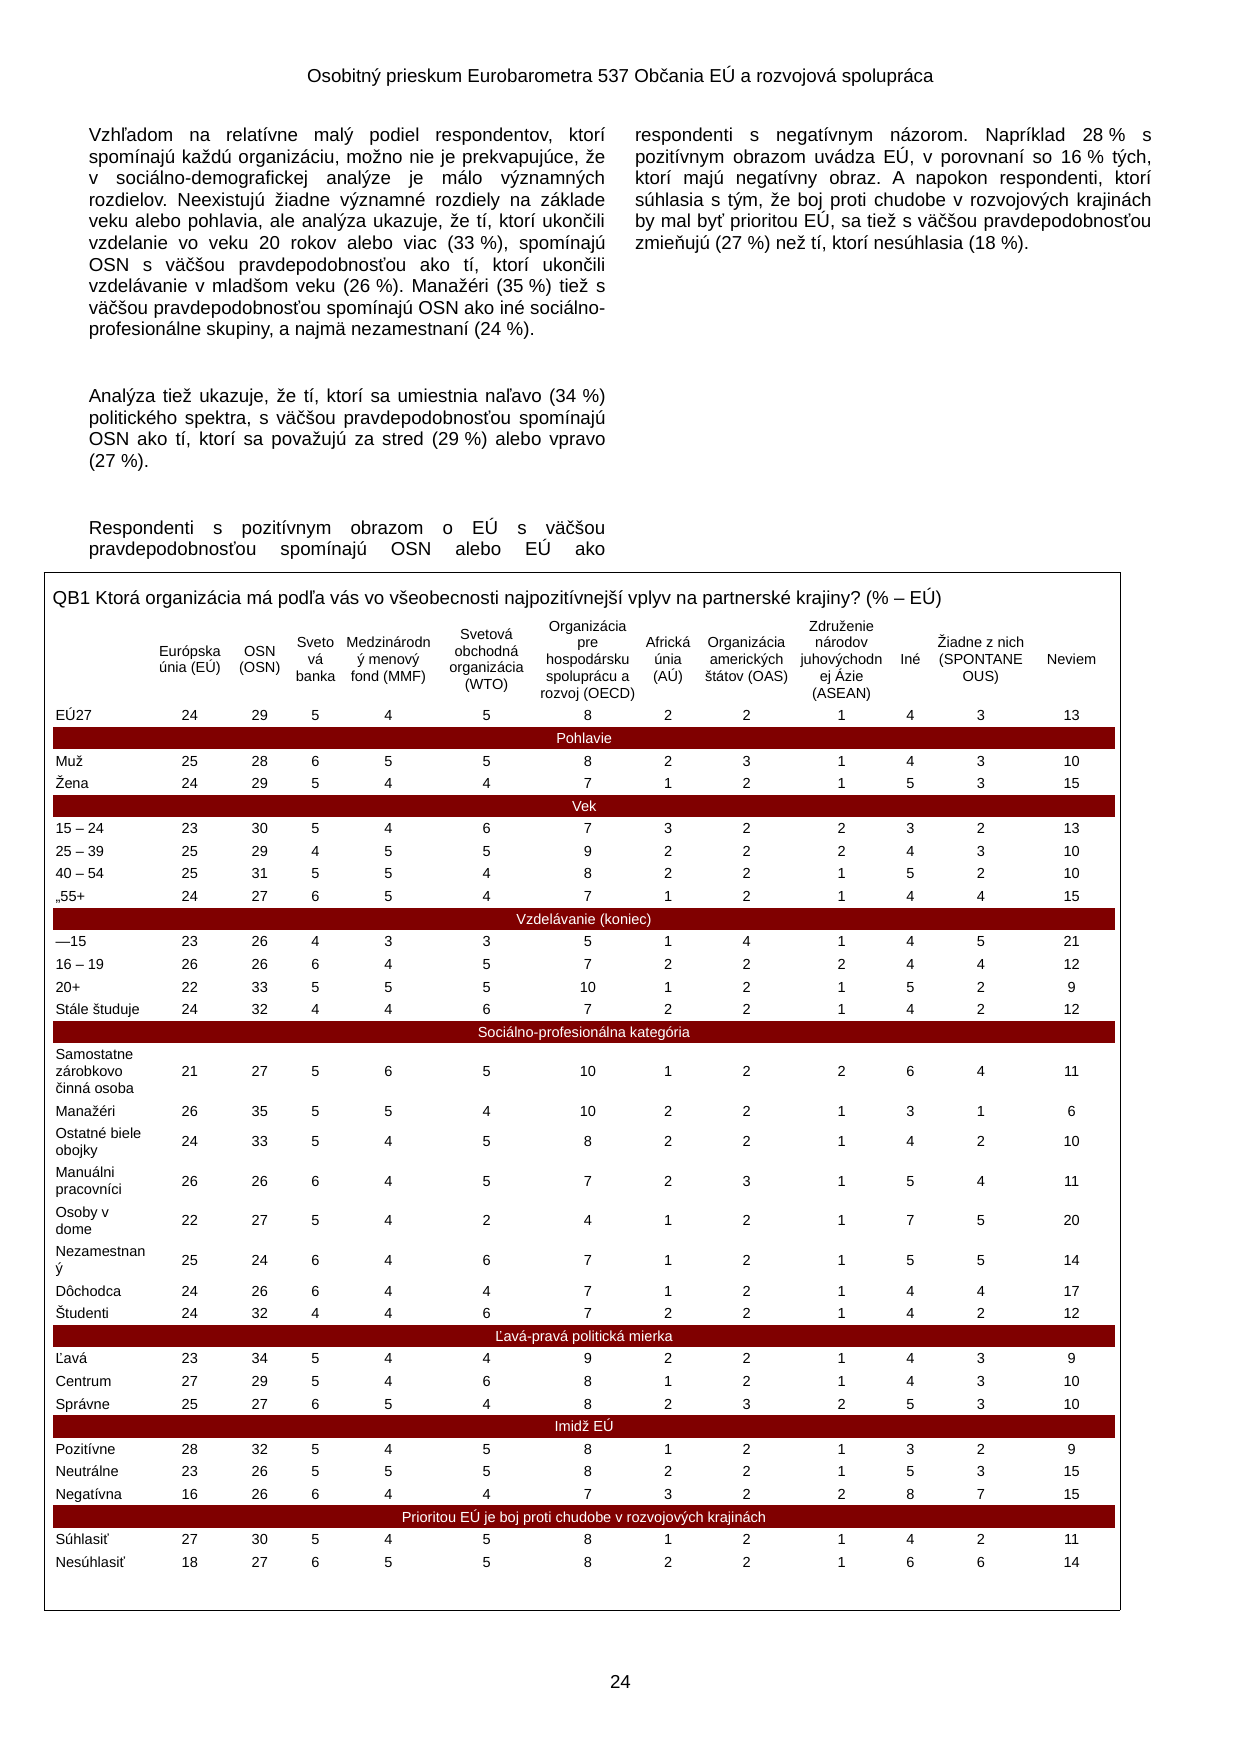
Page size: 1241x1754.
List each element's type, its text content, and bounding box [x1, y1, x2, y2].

table_cell 29 [229, 704, 291, 727]
table_cell 25 – 39 [53, 840, 151, 862]
table_cell 15 [1028, 1460, 1115, 1483]
table_cell 25 [151, 1393, 228, 1415]
table_cell 6 [291, 1161, 340, 1201]
table_cell 35 [229, 1099, 291, 1122]
table_cell 1 [639, 930, 697, 953]
table_cell 2 [639, 1302, 697, 1324]
table_header [53, 614, 151, 704]
table_cell 6 [437, 1302, 536, 1324]
table_cell 3 [934, 772, 1027, 794]
table_cell 4 [340, 1279, 437, 1302]
table_cell Neutrálne [53, 1460, 151, 1483]
table_cell 7 [536, 953, 639, 975]
table_cell 5 [340, 862, 437, 885]
table_cell 3 [639, 1483, 697, 1505]
table_cell 4 [886, 1279, 934, 1302]
table_cell 4 [536, 1201, 639, 1240]
table_cell 2 [639, 840, 697, 862]
table_cell Imidž EÚ [53, 1415, 1115, 1438]
table_cell 3 [934, 1370, 1027, 1392]
table_cell 3 [437, 930, 536, 953]
table_cell 7 [536, 998, 639, 1021]
table_cell 33 [229, 975, 291, 998]
table_cell 1 [639, 1528, 697, 1551]
table_cell 1 [796, 1161, 886, 1201]
table_cell 1 [639, 975, 697, 998]
table_cell 5 [291, 1528, 340, 1551]
table_cell 10 [1028, 1393, 1115, 1415]
table_cell 15 [1028, 772, 1115, 794]
table_cell 7 [536, 817, 639, 840]
table_cell 4 [886, 953, 934, 975]
table_cell 24 [151, 704, 228, 727]
table_cell 5 [886, 1460, 934, 1483]
table_cell 4 [340, 1161, 437, 1201]
table_cell 2 [697, 1122, 796, 1161]
table_cell 24 [151, 885, 228, 907]
table_cell 5 [291, 1370, 340, 1392]
table_cell 2 [639, 1122, 697, 1161]
table_cell 5 [437, 1528, 536, 1551]
table_cell 5 [340, 1099, 437, 1122]
table_header Organizácia pre hospodársku spoluprácu a rozvoj (OECD) [536, 614, 639, 704]
table_cell 2 [639, 1347, 697, 1370]
table_cell 5 [340, 840, 437, 862]
table_cell 4 [886, 1302, 934, 1324]
table_cell 2 [639, 1551, 697, 1573]
table_cell 2 [639, 704, 697, 727]
table_cell 10 [1028, 749, 1115, 772]
table_cell 25 [151, 1240, 228, 1279]
table_cell 2 [697, 1438, 796, 1460]
table_cell 4 [340, 817, 437, 840]
table_cell 1 [796, 1201, 886, 1240]
table_cell 1 [639, 1043, 697, 1099]
table_cell 8 [536, 1122, 639, 1161]
table_cell 4 [340, 1122, 437, 1161]
table_cell 4 [340, 1347, 437, 1370]
table_cell 3 [697, 1161, 796, 1201]
table_cell 1 [639, 885, 697, 907]
table_cell 3 [934, 840, 1027, 862]
table_cell 7 [536, 1240, 639, 1279]
table_cell 1 [796, 772, 886, 794]
table_cell 5 [437, 1122, 536, 1161]
table_cell Vek [53, 795, 1115, 817]
table_cell 6 [291, 885, 340, 907]
table_cell 4 [291, 840, 340, 862]
table_cell 1 [796, 1370, 886, 1392]
table_cell 5 [886, 1161, 934, 1201]
table_cell 16 – 19 [53, 953, 151, 975]
table_cell 23 [151, 1460, 228, 1483]
table_cell 4 [340, 1528, 437, 1551]
table_cell Stále študuje [53, 998, 151, 1021]
table_cell 1 [639, 772, 697, 794]
table_cell 1 [796, 704, 886, 727]
table_cell 2 [639, 1393, 697, 1415]
table_cell Pozitívne [53, 1438, 151, 1460]
table_cell Vzdelávanie (koniec) [53, 908, 1115, 930]
table_cell 2 [796, 840, 886, 862]
table_cell Muž [53, 749, 151, 772]
table_cell 2 [639, 953, 697, 975]
table_cell Nesúhlasiť [53, 1551, 151, 1573]
text [45, 573, 1120, 1610]
table_cell 14 [1028, 1551, 1115, 1573]
table_cell 27 [229, 885, 291, 907]
table_cell 5 [934, 1201, 1027, 1240]
table_cell 2 [639, 1099, 697, 1122]
table_cell 24 [151, 998, 228, 1021]
table_cell 8 [536, 704, 639, 727]
table_cell 3 [886, 1438, 934, 1460]
table_cell Osoby v dome [53, 1201, 151, 1240]
table_cell Ostatné biele obojky [53, 1122, 151, 1161]
table_cell 8 [536, 1551, 639, 1573]
table_cell 6 [437, 1370, 536, 1392]
table_cell 26 [229, 1460, 291, 1483]
table_cell 4 [886, 930, 934, 953]
table_cell 26 [229, 1161, 291, 1201]
table_cell 4 [934, 885, 1027, 907]
table_cell 32 [229, 998, 291, 1021]
table_cell 4 [697, 930, 796, 953]
table_cell 2 [934, 1122, 1027, 1161]
table_cell 1 [639, 1240, 697, 1279]
table_cell Prioritou EÚ je boj proti chudobe v rozvojových krajinách [53, 1505, 1115, 1528]
table_cell 4 [340, 1201, 437, 1240]
table_cell Súhlasiť [53, 1528, 151, 1551]
table_cell 10 [536, 1099, 639, 1122]
table_cell 25 [151, 862, 228, 885]
table_cell 4 [886, 1347, 934, 1370]
table_cell 6 [291, 1240, 340, 1279]
table_cell 6 [437, 817, 536, 840]
table_header Organizácia amerických štátov (OAS) [697, 614, 796, 704]
table_cell 4 [340, 1302, 437, 1324]
table_cell 22 [151, 975, 228, 998]
table_cell 2 [697, 1460, 796, 1483]
table_header Svetová obchodná organizácia (WTO) [437, 614, 536, 704]
table_cell 3 [886, 817, 934, 840]
table_cell 15 – 24 [53, 817, 151, 840]
table_cell 7 [536, 885, 639, 907]
table_cell 2 [697, 817, 796, 840]
table_cell 5 [437, 975, 536, 998]
table_cell 6 [437, 1240, 536, 1279]
table_cell 4 [886, 885, 934, 907]
table_cell 13 [1028, 817, 1115, 840]
table_cell 2 [639, 862, 697, 885]
table_cell 2 [697, 1302, 796, 1324]
table_cell 15 [1028, 1483, 1115, 1505]
table_cell 29 [229, 1370, 291, 1392]
table_cell 8 [536, 1370, 639, 1392]
table_cell 4 [886, 840, 934, 862]
table_cell Žena [53, 772, 151, 794]
text Analýza tiež ukazuje, že tí, ktorí sa umiestnia naľavo (34 %) politického spektra, s väčšou pravdepodobnosťou spomínajú OSN ako tí, ktorí sa považujú za stred (29 %) alebo vpravo (27 %). [88, 385, 605, 471]
table_cell 1 [639, 1279, 697, 1302]
table_cell 2 [697, 1528, 796, 1551]
table_cell 10 [1028, 862, 1115, 885]
table_cell 5 [886, 1393, 934, 1415]
table_cell 2 [697, 1201, 796, 1240]
table_cell 2 [796, 817, 886, 840]
table_cell 11 [1028, 1043, 1115, 1099]
table_header Európska únia (EÚ) [151, 614, 228, 704]
table_cell 5 [340, 749, 437, 772]
table_cell 4 [437, 1347, 536, 1370]
table_cell 26 [229, 1279, 291, 1302]
table_cell 13 [1028, 704, 1115, 727]
table_cell 7 [536, 1161, 639, 1201]
table_cell 4 [340, 772, 437, 794]
table_cell 2 [639, 1161, 697, 1201]
table_cell 4 [340, 1483, 437, 1505]
table_cell 32 [229, 1302, 291, 1324]
table_cell 5 [291, 1099, 340, 1122]
table_cell 10 [1028, 1370, 1115, 1392]
table_cell Nezamestnaný [53, 1240, 151, 1279]
table_cell 2 [697, 1483, 796, 1505]
table_cell 1 [796, 1347, 886, 1370]
table_cell 5 [437, 749, 536, 772]
table_cell 4 [340, 1438, 437, 1460]
table_cell 29 [229, 772, 291, 794]
table_cell 4 [934, 1279, 1027, 1302]
table_cell 5 [340, 1460, 437, 1483]
table_header Združenie národov juhovýchodnej Ázie (ASEAN) [796, 614, 886, 704]
table_cell 33 [229, 1122, 291, 1161]
table_cell 2 [697, 885, 796, 907]
table_cell 1 [796, 1528, 886, 1551]
table_cell 6 [886, 1551, 934, 1573]
table_header Africká únia (AÚ) [639, 614, 697, 704]
table_cell 2 [697, 953, 796, 975]
table_cell 10 [1028, 840, 1115, 862]
table_cell 12 [1028, 1302, 1115, 1324]
table_cell 1 [796, 1302, 886, 1324]
table_cell 2 [639, 1460, 697, 1483]
table_cell 7 [536, 1483, 639, 1505]
table_cell 27 [151, 1370, 228, 1392]
table_cell 4 [886, 1528, 934, 1551]
table_cell 1 [796, 1240, 886, 1279]
table_cell 4 [291, 1302, 340, 1324]
table_cell 4 [886, 1370, 934, 1392]
table_cell 25 [151, 840, 228, 862]
table_cell 2 [639, 998, 697, 1021]
table_cell 4 [291, 930, 340, 953]
table_cell 9 [1028, 1347, 1115, 1370]
table_cell 9 [1028, 975, 1115, 998]
text Vzhľadom na relatívne malý podiel respondentov, ktorí spomínajú každú organizáciu, možno nie je prekvapujúce, že v sociálno-demografickej analýze je málo významných rozdielov. Neexistujú žiadne významné rozdiely na základe veku alebo pohlavia, ale analýza ukazuje, že tí, ktorí ukončili vzdelanie vo veku 20 rokov alebo viac (33 %), spomínajú OSN s väčšou pravdepodobnosťou ako tí, ktorí ukončili vzdelávanie v mladšom veku (26 %). Manažéri (35 %) tiež s väčšou pravdepodobnosťou spomínajú OSN ako iné sociálno-profesionálne skupiny, a najmä nezamestnaní (24 %). [88, 124, 605, 339]
table_cell 8 [536, 862, 639, 885]
table_cell 11 [1028, 1161, 1115, 1201]
text Respondenti s pozitívnym obrazom o EÚ s väčšou pravdepodobnosťou spomínajú OSN alebo EÚ ako [88, 516, 605, 559]
table_cell 8 [536, 749, 639, 772]
table_cell 1 [934, 1099, 1027, 1122]
table_cell 29 [229, 840, 291, 862]
table_cell 5 [340, 1393, 437, 1415]
table_cell 4 [934, 1043, 1027, 1099]
table_cell Sociálno-profesionálna kategória [53, 1021, 1115, 1043]
table_cell 8 [536, 1438, 639, 1460]
table_cell 6 [886, 1043, 934, 1099]
table_cell 1 [796, 1551, 886, 1573]
table_cell 26 [229, 930, 291, 953]
table_cell 3 [934, 1347, 1027, 1370]
table_header Medzinárodný menový fond (MMF) [340, 614, 437, 704]
table_cell 6 [291, 953, 340, 975]
table_cell 4 [934, 1161, 1027, 1201]
table_cell 6 [291, 1279, 340, 1302]
table_cell 5 [291, 1347, 340, 1370]
table_cell 2 [796, 953, 886, 975]
text respondenti s negatívnym názorom. Napríklad 28 % s pozitívnym obrazom uvádza EÚ, v porovnaní so 16 % tých, ktorí majú negatívny obraz. A napokon respondenti, ktorí súhlasia s tým, že boj proti chudobe v rozvojových krajinách by mal byť prioritou EÚ, sa tiež s väčšou pravdepodobnosťou zmieňujú (27 %) než tí, ktorí nesúhlasia (18 %). [635, 124, 1152, 253]
table_cell 6 [291, 749, 340, 772]
table_cell 5 [886, 772, 934, 794]
table_cell Správne [53, 1393, 151, 1415]
table_cell 4 [340, 1370, 437, 1392]
table_cell 5 [437, 953, 536, 975]
table_cell 4 [340, 998, 437, 1021]
table_header Svetová banka [291, 614, 340, 704]
table_cell 4 [437, 1393, 536, 1415]
table_cell 5 [437, 1460, 536, 1483]
table_cell 16 [151, 1483, 228, 1505]
table_cell 5 [437, 704, 536, 727]
table_cell 26 [151, 1099, 228, 1122]
table_cell 2 [697, 772, 796, 794]
table_cell 26 [229, 953, 291, 975]
table_cell 5 [291, 1122, 340, 1161]
table_cell 2 [697, 1043, 796, 1099]
table_cell 2 [934, 1302, 1027, 1324]
table_cell 1 [796, 1279, 886, 1302]
table_cell 4 [437, 772, 536, 794]
table_cell 10 [536, 1043, 639, 1099]
table_cell 6 [291, 1393, 340, 1415]
table_cell 4 [437, 1279, 536, 1302]
table_cell 2 [934, 862, 1027, 885]
table_cell 12 [1028, 998, 1115, 1021]
table_cell 5 [934, 930, 1027, 953]
table_cell 5 [291, 1438, 340, 1460]
table_cell 1 [796, 975, 886, 998]
table_cell Manuálni pracovníci [53, 1161, 151, 1201]
table_cell Manažéri [53, 1099, 151, 1122]
table_cell 3 [697, 1393, 796, 1415]
table_cell 3 [340, 930, 437, 953]
text QB1 Ktorá organizácia má podľa vás vo všeobecnosti najpozitívnejší vplyv na partnerské krajiny? (% – EÚ) [52, 587, 1111, 608]
table_cell 8 [536, 1460, 639, 1483]
table_cell 2 [697, 1279, 796, 1302]
table_cell 7 [536, 1279, 639, 1302]
table_cell EÚ27 [53, 704, 151, 727]
table_cell 21 [1028, 930, 1115, 953]
table_cell 2 [934, 998, 1027, 1021]
table_cell 1 [796, 1438, 886, 1460]
table_cell 5 [886, 1240, 934, 1279]
table_cell 1 [796, 998, 886, 1021]
table_cell 24 [229, 1240, 291, 1279]
table_cell 5 [291, 862, 340, 885]
table_cell 4 [340, 704, 437, 727]
table_cell 4 [886, 704, 934, 727]
table_cell 23 [151, 930, 228, 953]
table_cell 5 [437, 1043, 536, 1099]
table_cell 1 [796, 749, 886, 772]
table_cell 4 [340, 953, 437, 975]
table_cell 2 [934, 975, 1027, 998]
table_cell 5 [291, 772, 340, 794]
table_cell 6 [291, 1551, 340, 1573]
table_header Iné [886, 614, 934, 704]
table_cell 24 [151, 1279, 228, 1302]
table_cell 2 [697, 1240, 796, 1279]
table_cell 3 [934, 749, 1027, 772]
table_cell 15 [1028, 885, 1115, 907]
table_cell 23 [151, 1347, 228, 1370]
table_cell 2 [697, 1370, 796, 1392]
table_cell 5 [886, 975, 934, 998]
table_cell 6 [437, 998, 536, 1021]
table_cell 28 [151, 1438, 228, 1460]
table_cell Študenti [53, 1302, 151, 1324]
table_cell 24 [151, 1122, 228, 1161]
table_cell 25 [151, 749, 228, 772]
table_cell 1 [796, 1460, 886, 1483]
table_cell 4 [340, 1240, 437, 1279]
table_cell 2 [934, 1438, 1027, 1460]
table_cell 30 [229, 817, 291, 840]
table_cell 28 [229, 749, 291, 772]
table_cell 2 [697, 704, 796, 727]
table_cell 2 [697, 1347, 796, 1370]
table_cell 2 [639, 749, 697, 772]
table_cell 26 [151, 953, 228, 975]
table_header Žiadne z nich (SPONTANEOUS) [934, 614, 1027, 704]
table_cell 7 [886, 1201, 934, 1240]
table_cell 6 [291, 1483, 340, 1505]
table_cell 5 [437, 840, 536, 862]
table_cell 17 [1028, 1279, 1115, 1302]
table_cell 5 [340, 885, 437, 907]
table_cell 5 [934, 1240, 1027, 1279]
table_cell 2 [796, 1043, 886, 1099]
table_cell 9 [536, 840, 639, 862]
table_cell 4 [437, 862, 536, 885]
table_cell Centrum [53, 1370, 151, 1392]
table_cell 24 [151, 1302, 228, 1324]
table_cell 5 [437, 1551, 536, 1573]
table_cell 27 [151, 1528, 228, 1551]
table_header OSN (OSN) [229, 614, 291, 704]
table_cell 1 [796, 885, 886, 907]
table_cell —15 [53, 930, 151, 953]
table_cell 2 [697, 862, 796, 885]
table_cell 30 [229, 1528, 291, 1551]
table_cell 8 [536, 1528, 639, 1551]
table_cell 20 [1028, 1201, 1115, 1240]
table_cell 4 [886, 1122, 934, 1161]
table_cell 14 [1028, 1240, 1115, 1279]
table_cell 8 [886, 1483, 934, 1505]
table_cell 8 [536, 1393, 639, 1415]
table_cell 27 [229, 1551, 291, 1573]
table_cell 7 [536, 1302, 639, 1324]
table_cell 10 [536, 975, 639, 998]
table_cell 6 [340, 1043, 437, 1099]
table_cell 10 [1028, 1122, 1115, 1161]
table_cell 1 [639, 1201, 697, 1240]
table_cell 4 [886, 998, 934, 1021]
table_cell 1 [796, 862, 886, 885]
table_cell 31 [229, 862, 291, 885]
table_cell Ľavá-pravá politická mierka [53, 1325, 1115, 1347]
table_cell 5 [340, 1551, 437, 1573]
table_cell 26 [229, 1483, 291, 1505]
table_cell 2 [697, 975, 796, 998]
table_cell 2 [697, 1099, 796, 1122]
table_cell 21 [151, 1043, 228, 1099]
table_cell 4 [291, 998, 340, 1021]
table_cell 2 [697, 1551, 796, 1573]
table_cell 5 [437, 1438, 536, 1460]
table_cell 2 [796, 1393, 886, 1415]
table_cell 4 [437, 1483, 536, 1505]
table_cell 2 [697, 998, 796, 1021]
table_cell 3 [934, 704, 1027, 727]
table_cell Pohlavie [53, 727, 1115, 749]
table_cell 5 [536, 930, 639, 953]
table_cell 5 [291, 1043, 340, 1099]
table_cell 4 [934, 953, 1027, 975]
table_cell 23 [151, 817, 228, 840]
table_cell Ľavá [53, 1347, 151, 1370]
table_cell 2 [934, 817, 1027, 840]
table_cell 40 – 54 [53, 862, 151, 885]
table_cell 2 [796, 1483, 886, 1505]
table_cell 22 [151, 1201, 228, 1240]
table_cell 4 [437, 1099, 536, 1122]
table_cell 3 [886, 1099, 934, 1122]
table_cell 9 [536, 1347, 639, 1370]
table_cell 5 [291, 704, 340, 727]
table_cell 5 [340, 975, 437, 998]
table_cell 5 [886, 862, 934, 885]
table_cell 4 [886, 749, 934, 772]
table_cell 24 [151, 772, 228, 794]
table_cell 5 [291, 817, 340, 840]
table_cell 6 [934, 1551, 1027, 1573]
table_cell 7 [934, 1483, 1027, 1505]
table_cell 6 [1028, 1099, 1115, 1122]
table_cell 12 [1028, 953, 1115, 975]
table_cell 34 [229, 1347, 291, 1370]
table_cell 5 [291, 975, 340, 998]
table_cell 2 [697, 840, 796, 862]
table_cell 1 [796, 1099, 886, 1122]
table_cell 1 [796, 1122, 886, 1161]
table_cell 7 [536, 772, 639, 794]
table_cell 3 [639, 817, 697, 840]
table_cell 5 [437, 1161, 536, 1201]
table_cell Negatívna [53, 1483, 151, 1505]
table_cell Samostatne zárobkovo činná osoba [53, 1043, 151, 1099]
table_cell 1 [639, 1370, 697, 1392]
table_cell 3 [934, 1460, 1027, 1483]
table_cell 2 [437, 1201, 536, 1240]
table_cell 5 [291, 1201, 340, 1240]
table_cell 27 [229, 1201, 291, 1240]
table_cell 2 [934, 1528, 1027, 1551]
table_cell 27 [229, 1043, 291, 1099]
table_cell 18 [151, 1551, 228, 1573]
table_cell 9 [1028, 1438, 1115, 1460]
table_cell 20+ [53, 975, 151, 998]
table_cell 3 [697, 749, 796, 772]
table_cell 11 [1028, 1528, 1115, 1551]
table_cell 3 [934, 1393, 1027, 1415]
table_cell 4 [437, 885, 536, 907]
table_cell 27 [229, 1393, 291, 1415]
table_cell Dôchodca [53, 1279, 151, 1302]
table_cell 1 [639, 1438, 697, 1460]
table_cell „55+ [53, 885, 151, 907]
table_cell 1 [796, 930, 886, 953]
table_cell 5 [291, 1460, 340, 1483]
table_cell 32 [229, 1438, 291, 1460]
table_cell 26 [151, 1161, 228, 1201]
table_header Neviem [1028, 614, 1115, 704]
